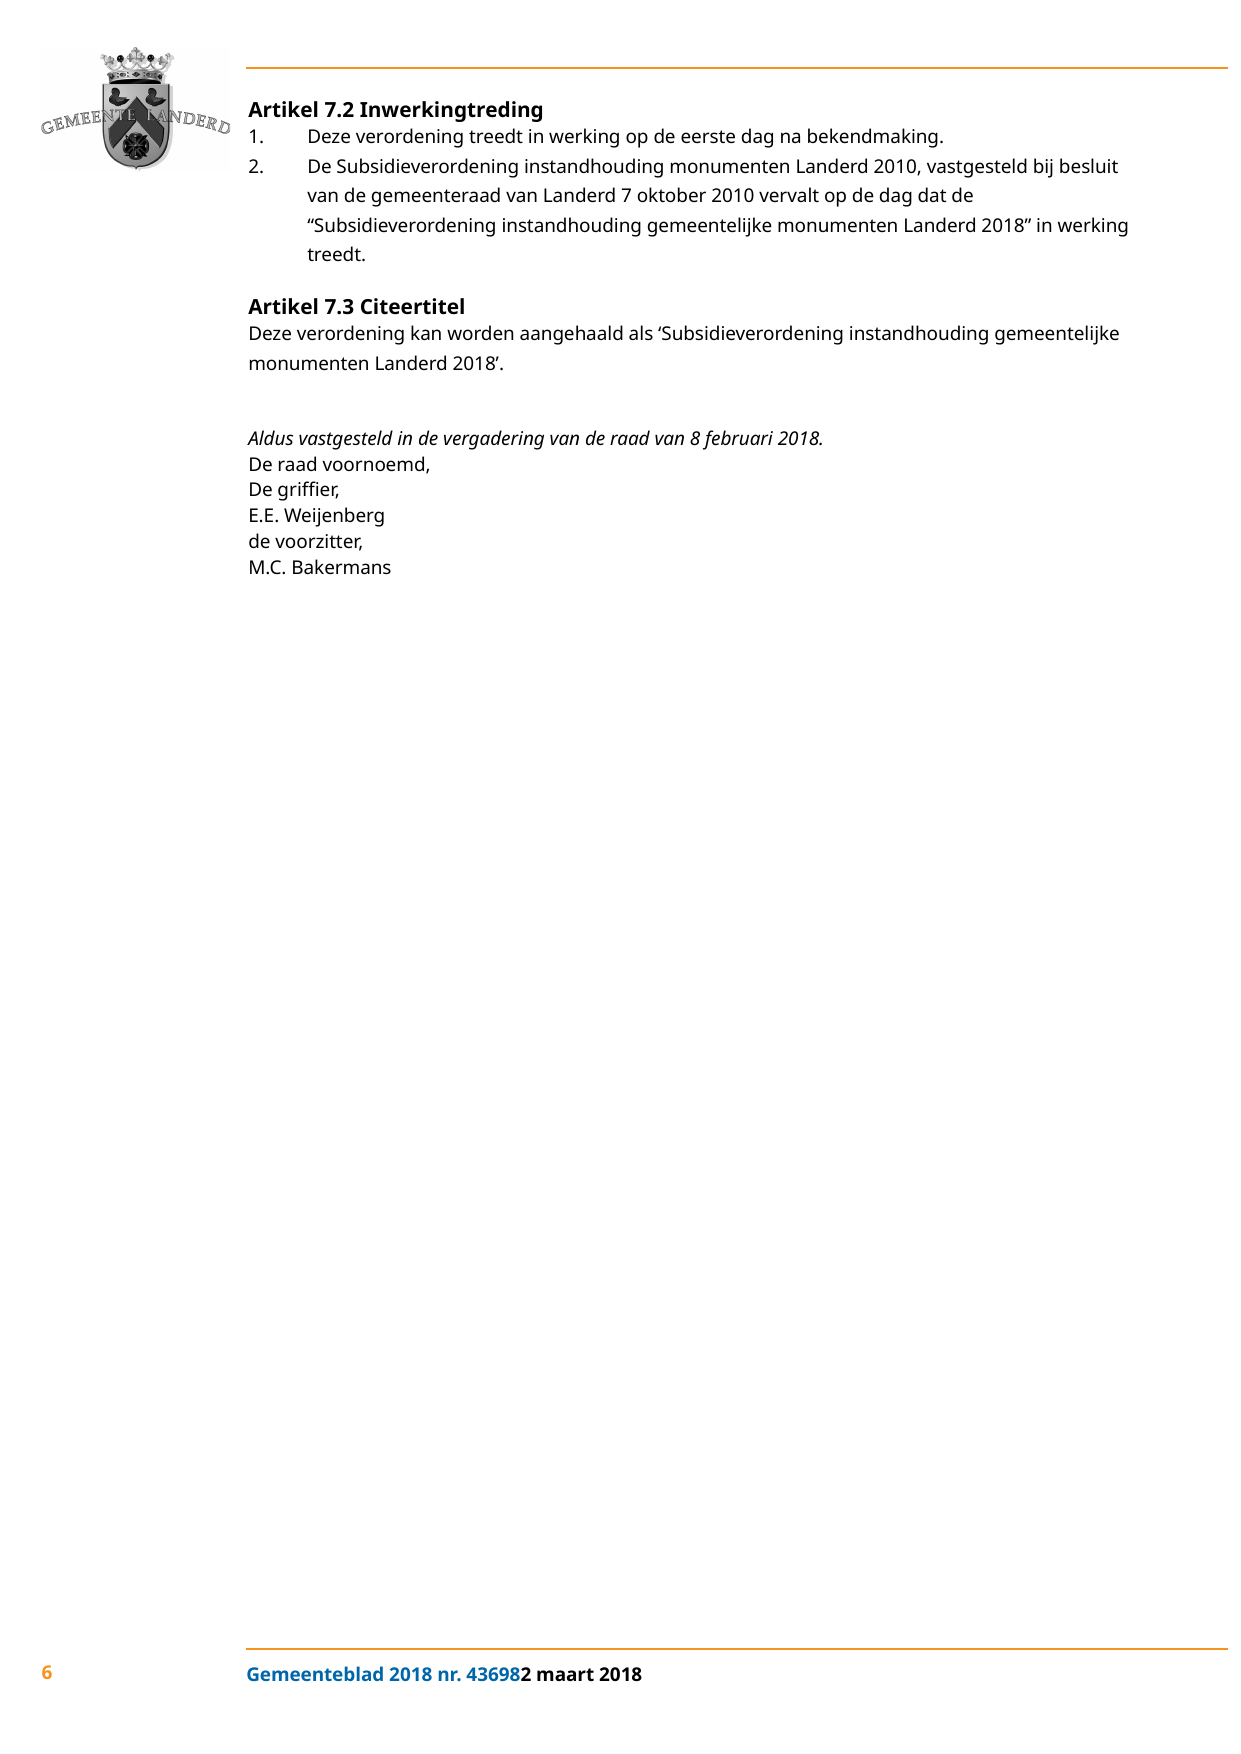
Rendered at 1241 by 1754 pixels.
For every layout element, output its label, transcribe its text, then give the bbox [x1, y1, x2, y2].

picture [41, 47, 231, 172]
text E.E. Weijenberg [248, 502, 1152, 528]
text De raad voornoemd, [248, 451, 1152, 477]
text M.C. Bakermans [248, 554, 1152, 579]
text de voorzitter, [248, 528, 1152, 554]
text Artikel 7.3 Citeertitel [248, 292, 1152, 320]
list Deze verordening treedt in werking op de eerste dag na bekendmaking. [248, 123, 1152, 149]
text De griffier, [248, 477, 1152, 502]
text Artikel 7.2 Inwerkingtreding [248, 95, 1152, 123]
list De Subsidieverordening instandhouding monumenten Landerd 2010, vastgesteld bij besluit van de gemeenteraad van Landerd 7 oktober 2010 vervalt op de dag dat de “Subsidieverordening instandhouding gemeentelijke monumenten Landerd 2018” in werking treedt. [248, 153, 1152, 267]
text Aldus vastgesteld in de vergadering van de raad van 8 februari 2018. [248, 425, 1152, 451]
text Deze verordening kan worden aangehaald als ‘Subsidieverordening instandhouding gemeentelijke monumenten Landerd 2018’. [248, 320, 1152, 376]
